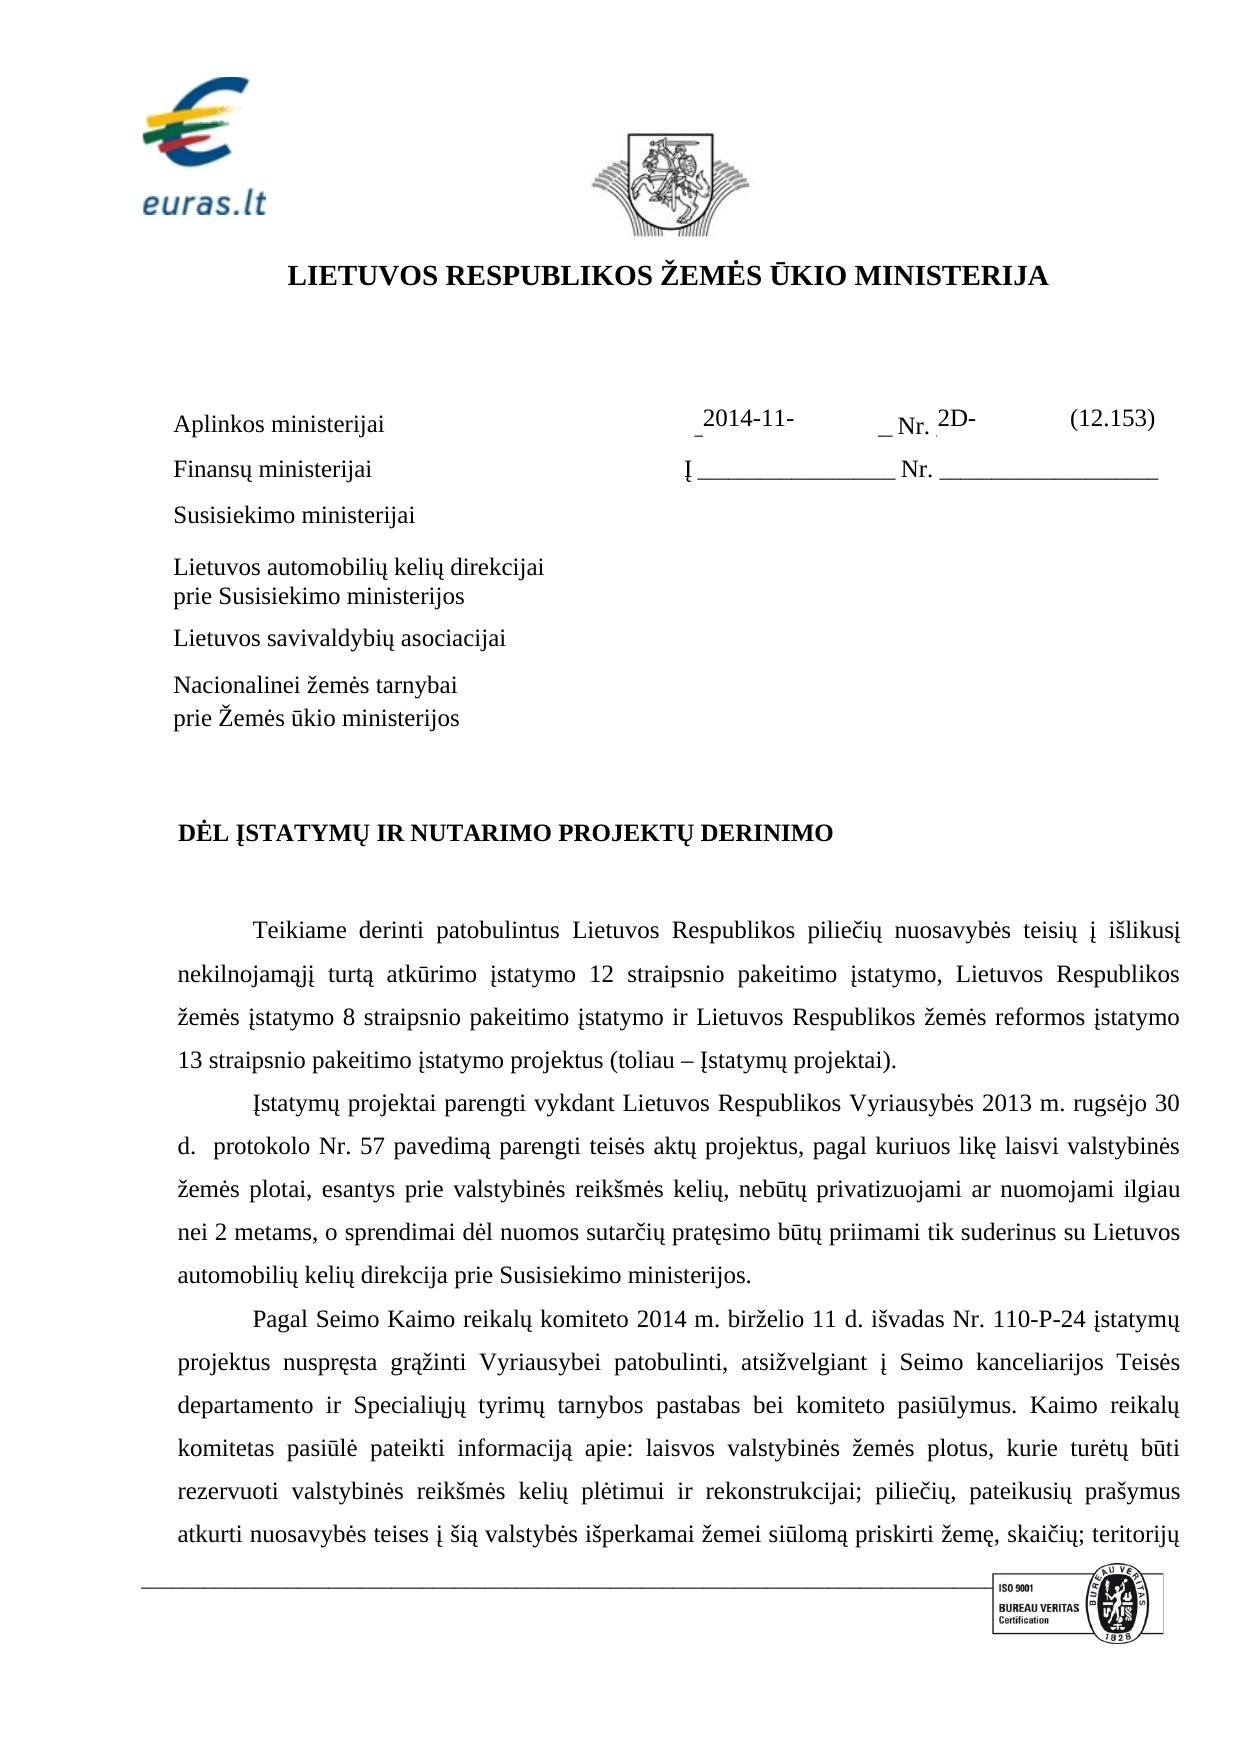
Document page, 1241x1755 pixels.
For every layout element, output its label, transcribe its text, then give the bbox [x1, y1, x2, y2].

text Teikiame derinti patobulintus Lietuvos Respublikos piliečių nuosavybės teisių į išlikusį nekilnojamąjį turtą atkūrimo įstatymo 12 straipsnio pakeitimo įstatymo, Lietuvos Respublikos žemės įstatymo 8 straipsnio pakeitimo įstatymo ir Lietuvos Respublikos žemės reformos įstatymo 13 straipsnio pakeitimo įstatymo projektus (toliau – Įstatymų projektai). [177, 916, 1181, 1074]
subtitle LIETUVOS RESPUBLIKOS ŽEMĖS ŪKIO MINISTERIJA [196, 258, 1148, 291]
text Lietuvos savivaldybių asociacijai [173, 609, 585, 655]
text prie Žemės ūkio ministerijos [173, 703, 585, 732]
subtitle DĖL ĮSTATYMŲ IR NUTARIMO PROJEKTŲ DERINIMO [178, 818, 1172, 847]
text Pagal Seimo Kaimo reikalų komiteto 2014 m. birželio 11 d. išvadas Nr. 110-P-24 įstatymų projektus nuspręsta grąžinti Vyriausybei patobulinti, atsižvelgiant į Seimo kanceliarijos Teisės departamento ir Specialiųjų tyrimų tarnybos pastabas bei komiteto pasiūlymus. Kaimo reikalų komitetas pasiūlė pateikti informaciją apie: laisvos valstybinės žemės plotus, kurie turėtų būti rezervuoti valstybinės reikšmės kelių plėtimui ir rekonstrukcijai; piliečių, pateikusių prašymus atkurti nuosavybės teises į šią valstybės išperkamai žemei siūlomą priskirti žemę, skaičių; teritorijų [177, 1304, 1181, 1548]
text Aplinkos ministerijai [173, 395, 585, 441]
text Susisiekimo ministerijai [173, 487, 585, 533]
text Įstatymų projektai parengti vykdant Lietuvos Respublikos Vyriausybės 2013 m. rugsėjo 30 d. protokolo Nr. 57 pavedimą parengti teisės aktų projektus, pagal kuriuos likę laisvi valstybinės žemės plotai, esantys prie valstybinės reikšmės kelių, nebūtų privatizuojami ar nuomojami ilgiau nei 2 metams, o sprendimai dėl nuomos sutarčių pratęsimo būtų priimami tik suderinus su Lietuvos automobilių kelių direkcija prie Susisiekimo ministerijos. [177, 1088, 1181, 1289]
text Finansų ministerijai [173, 441, 585, 487]
text 2D- (12.153) [937, 403, 1180, 432]
text Teikiame derinti patobulintus Lietuvos Respublikos piliečių nuosavybės teisių į išlikusį nekilnojamąjį turtą atkūrimo įstatymo 12 straipsnio pakeitimo įstatymo, Lietuvos Respublikos žemės įstatymo 8 straipsnio pakeitimo įstatymo ir Lietuvos Respublikos žemės reformos įstatymo 13 straipsnio pakeitimo įstatymo projektus (toliau – Įstatymų projektai). [141, 1591, 1182, 1687]
text Nacionalinei žemės tarnybai [173, 655, 585, 703]
text Į ___________________ Nr. _____________________ [684, 454, 1171, 483]
text Lietuvos automobilių kelių direkcijai prie Susisiekimo ministerijos [173, 552, 585, 609]
text ______________________________________________________________________________________________ [141, 1567, 992, 1588]
text 2014-11- [703, 403, 878, 432]
text ___________________ Nr. _____________________ [878, 411, 937, 440]
